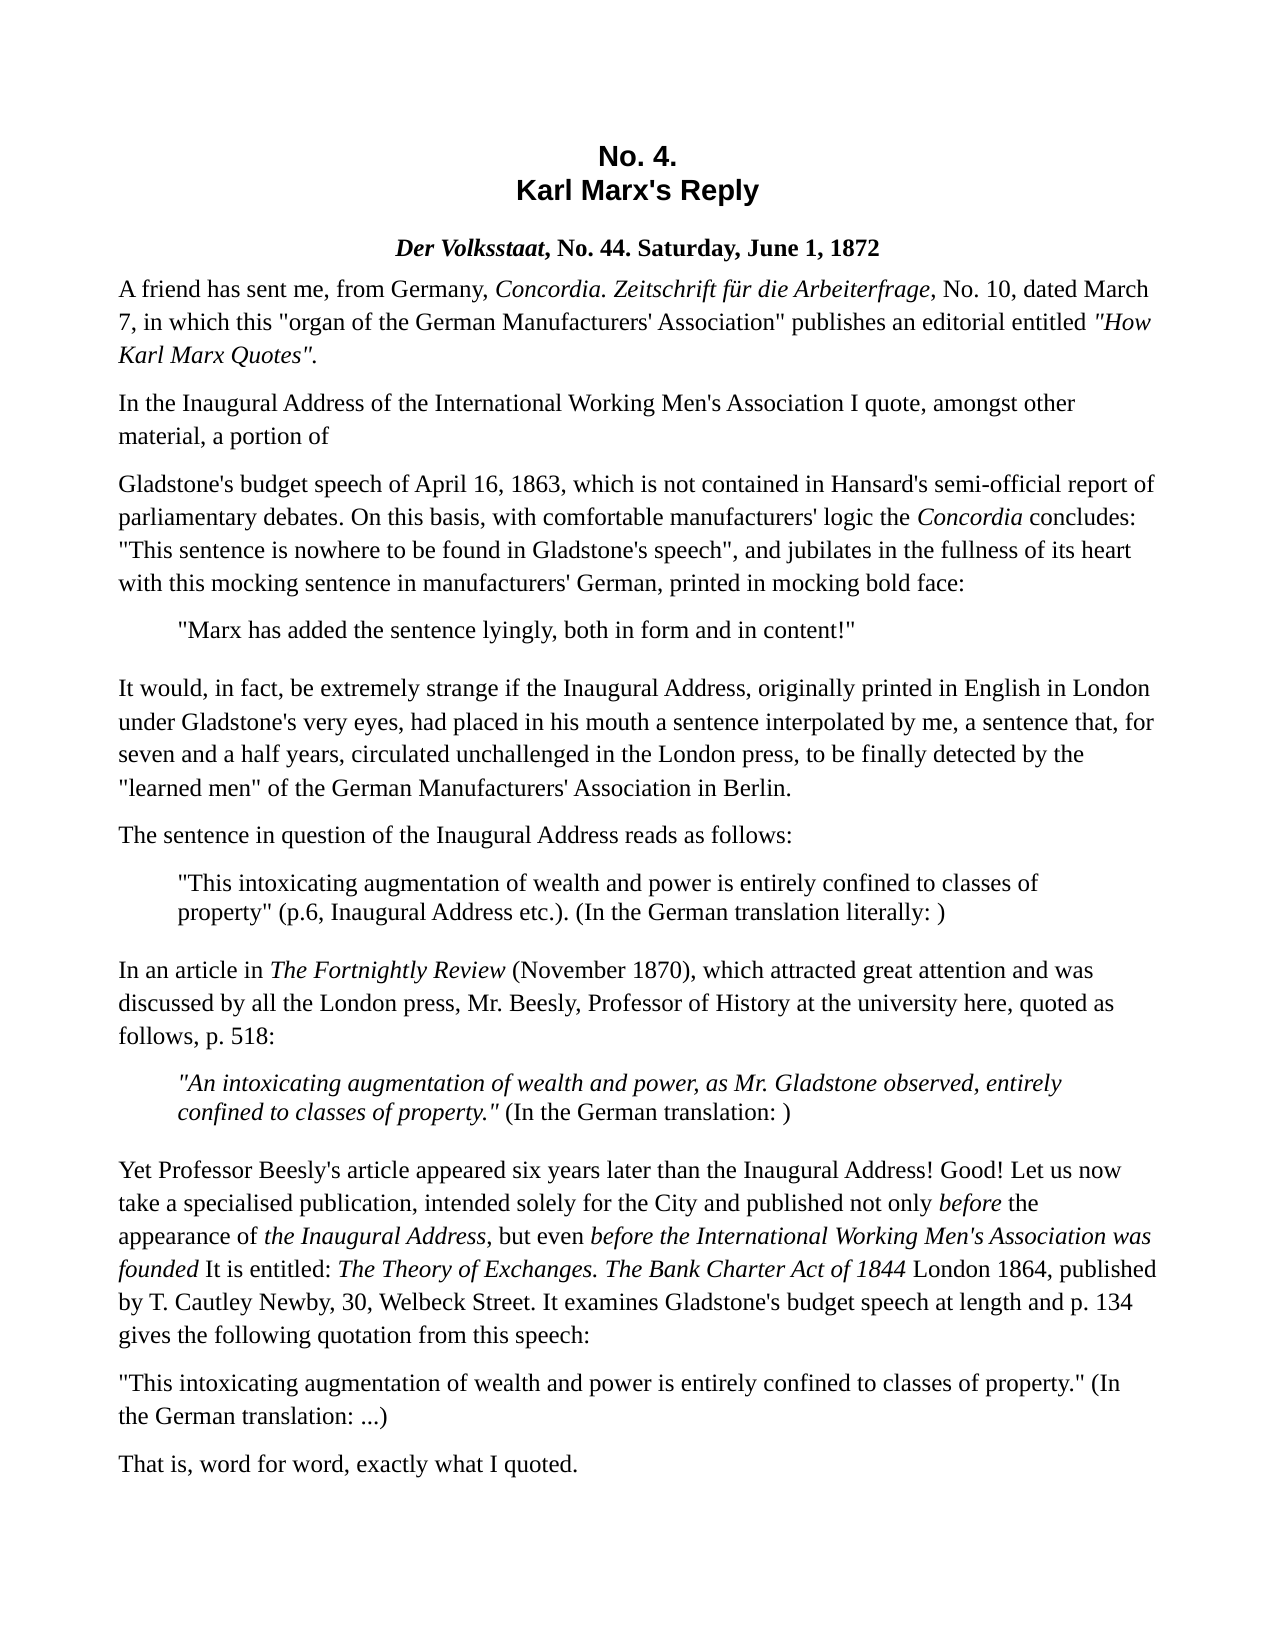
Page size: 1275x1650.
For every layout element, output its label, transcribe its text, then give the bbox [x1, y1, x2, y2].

text "Marx has added the sentence lyingly, both in form and in content!" [177, 615, 1098, 644]
text "This intoxicating augmentation of wealth and power is entirely confined to classes of property" (p.6, Inaugural Address etc.). (In the German translation literally: ) [177, 868, 1098, 925]
text "An intoxicating augmentation of wealth and power, as Mr. Gladstone observed, entirely confined to classes of property." (In the German translation: ) [177, 1068, 1098, 1126]
text It would, in fact, be extremely strange if the Inaugural Address, originally printed in English in London under Gladstone's very eyes, had placed in his mouth a sentence interpolated by me, a sentence that, for seven and a half years, circulated unchallenged in the London press, to be finally detected by the "learned men" of the German Manufacturers' Association in Berlin. [118, 673, 1157, 801]
text The sentence in question of the Inaugural Address reads as follows: [118, 820, 1157, 849]
text "This intoxicating augmentation of wealth and power is entirely confined to classes of property." (In the German translation: ...) [118, 1368, 1157, 1430]
text In the Inaugural Address of the International Working Men's Association I quote, amongst other material, a portion of [118, 388, 1157, 450]
text Gladstone's budget speech of April 16, 1863, which is not contained in Hansard's semi-official report of parliamentary debates. On this basis, with comfortable manufacturers' logic the Concordia concludes: "This sentence is nowhere to be found in Gladstone's speech", and jubilates in the fullness of its heart with this mocking sentence in manufacturers' German, printed in mocking bold face: [118, 469, 1157, 596]
text Yet Professor Beesly's article appeared six years later than the Inaugural Address! Good! Let us now take a specialised publication, intended solely for the City and published not only before the appearance of the Inaugural Address, but even before the International Working Men's Association was founded It is entitled: The Theory of Exchanges. The Bank Charter Act of 1844 London 1864, published by T. Cautley Newby, 30, Welbeck Street. It examines Gladstone's budget speech at length and p. 134 gives the following quotation from this speech: [118, 1155, 1157, 1349]
subtitle No. 4. Karl Marx's Reply [118, 139, 1157, 206]
text A friend has sent me, from Germany, Concordia. Zeitschrift für die Arbeiterfrage, No. 10, dated March 7, in which this "organ of the German Manufacturers' Association" publishes an editorial entitled "How Karl Marx Quotes". [118, 274, 1157, 369]
text In an article in The Fortnightly Review (November 1870), which attracted great attention and was discussed by all the London press, Mr. Beesly, Professor of History at the university here, quoted as follows, p. 518: [118, 955, 1157, 1049]
subtitle Der Volksstaat, No. 44. Saturday, June 1, 1872 [118, 233, 1157, 262]
text That is, word for word, exactly what I quoted. [118, 1449, 1157, 1477]
